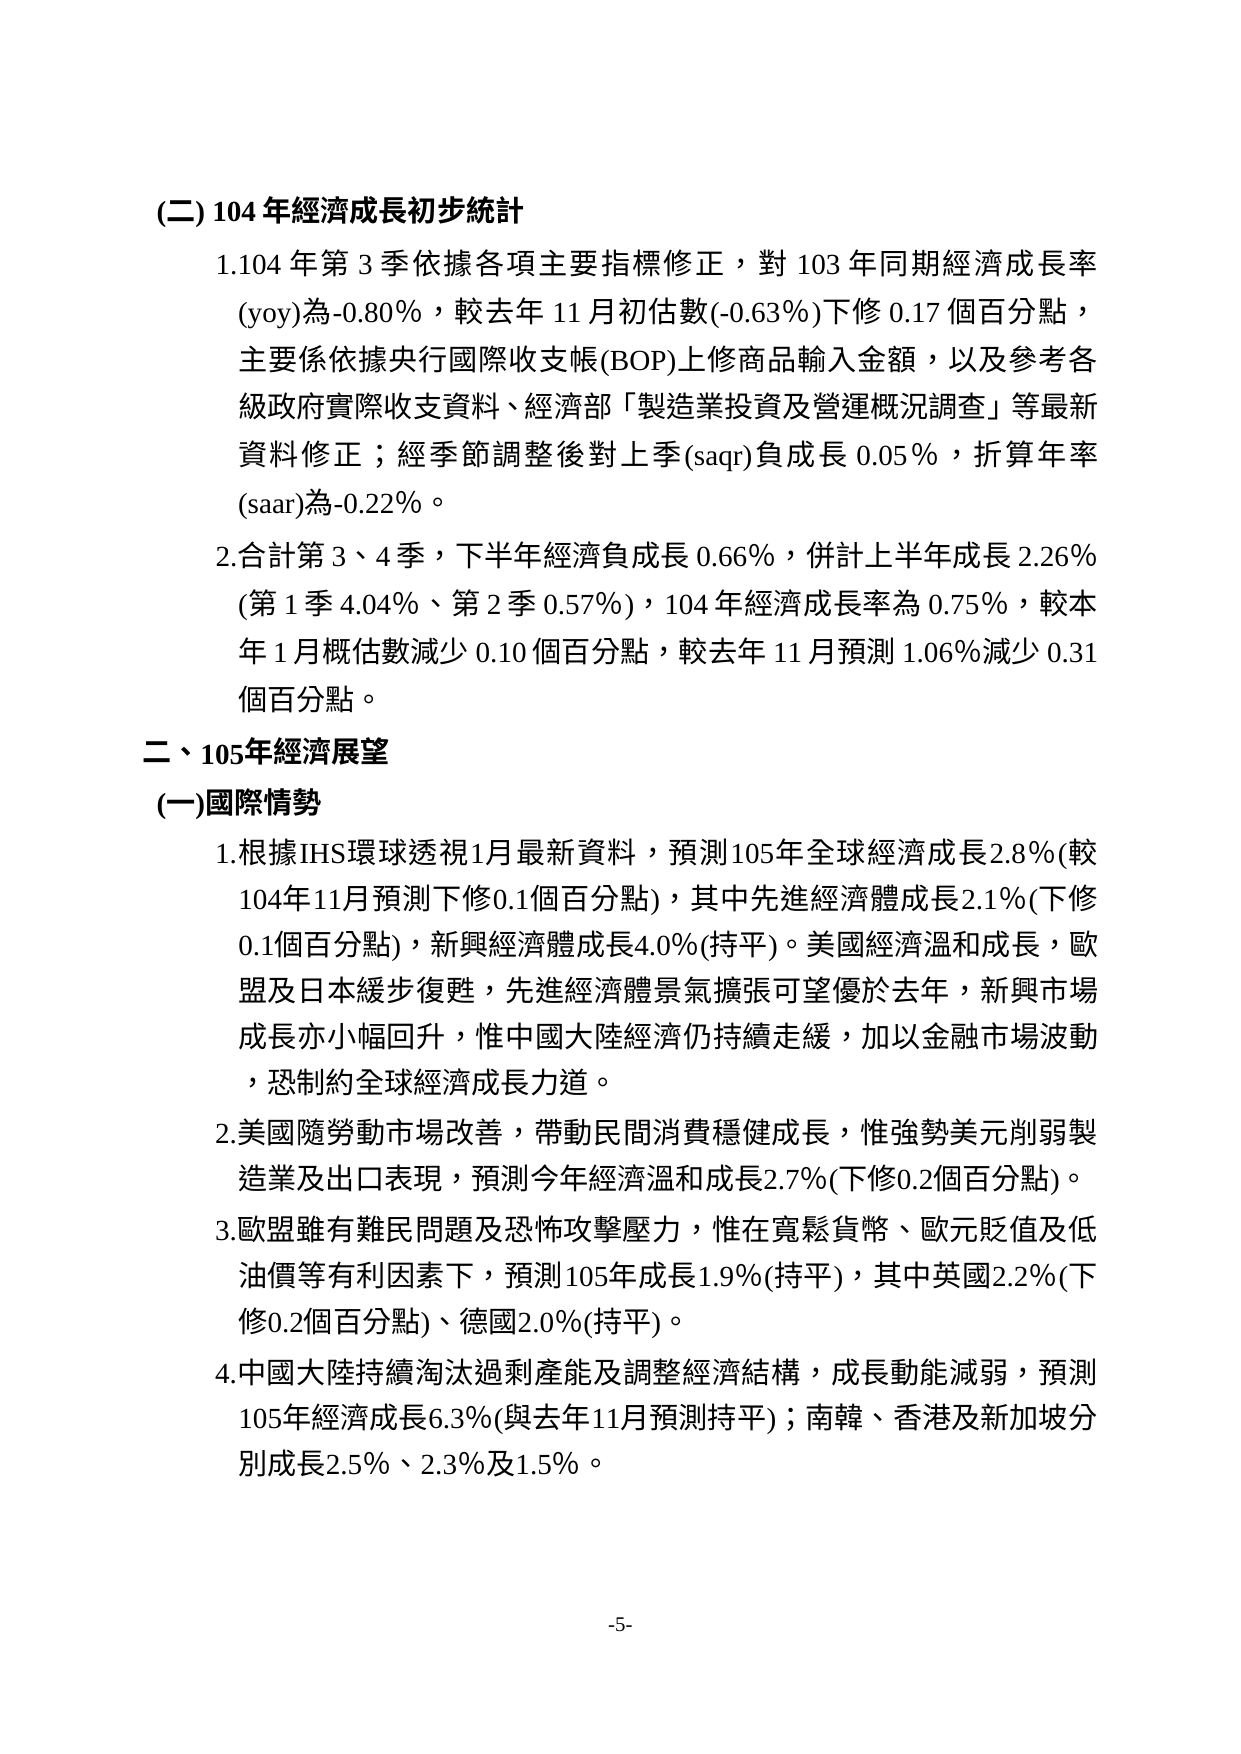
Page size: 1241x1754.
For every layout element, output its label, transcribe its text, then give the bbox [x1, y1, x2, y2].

text 1.104年第3季依據各項主要指標修正，對103年同期經濟成長率(yoy)為-0.80％，較去年11月初估數(-0.63％)下修0.17個百分點，主要係依據央行國際收支帳(BOP)上修商品輸入金額，以及參考各級政府實際收支資料、經濟部「製造業投資及營運概況調查」等最新資料修正；經季節調整後對上季(saqr)負成長0.05％，折算年率(saar)為-0.22％。 [215, 236, 1098, 523]
text 2.合計第3、4季，下半年經濟負成長0.66％，併計上半年成長2.26％(第1季4.04％、第2季0.57％)，104年經濟成長率為0.75％，較本年1月概估數減少0.10個百分點，較去年11月預測1.06％減少0.31個百分點。 [215, 528, 1098, 720]
text 1.根據IHS環球透視1月最新資料，預測105年全球經濟成長2.8％(較104年11月預測下修0.1個百分點)，其中先進經濟體成長2.1％(下修0.1個百分點)，新興經濟體成長4.0％(持平)。美國經濟溫和成長，歐盟及日本緩步復甦，先進經濟體景氣擴張可望優於去年，新興市場成長亦小幅回升，惟中國大陸經濟仍持續走緩，加以金融市場波動，恐制約全球經濟成長力道。 [215, 827, 1098, 1102]
text 3.歐盟雖有難民問題及恐怖攻擊壓力，惟在寬鬆貨幣、歐元貶值及低油價等有利因素下，預測105年成長1.9％(持平)，其中英國2.2％(下修0.2個百分點)、德國2.0％(持平)。 [215, 1203, 1098, 1341]
text 4.中國大陸持續淘汰過剩產能及調整經濟結構，成長動能減弱，預測105年經濟成長6.3％(與去年11月預測持平)；南韓、香港及新加坡分別成長2.5％、2.3％及1.5％。 [215, 1346, 1098, 1483]
text 二、105年經濟展望 [142, 725, 1098, 771]
text 2.美國隨勞動市場改善，帶動民間消費穩健成長，惟強勢美元削弱製造業及出口表現，預測今年經濟溫和成長2.7％(下修0.2個百分點)。 [215, 1107, 1098, 1198]
text (二) 104年經濟成長初步統計 [156, 183, 1098, 231]
text (一)國際情勢 [142, 776, 1098, 822]
